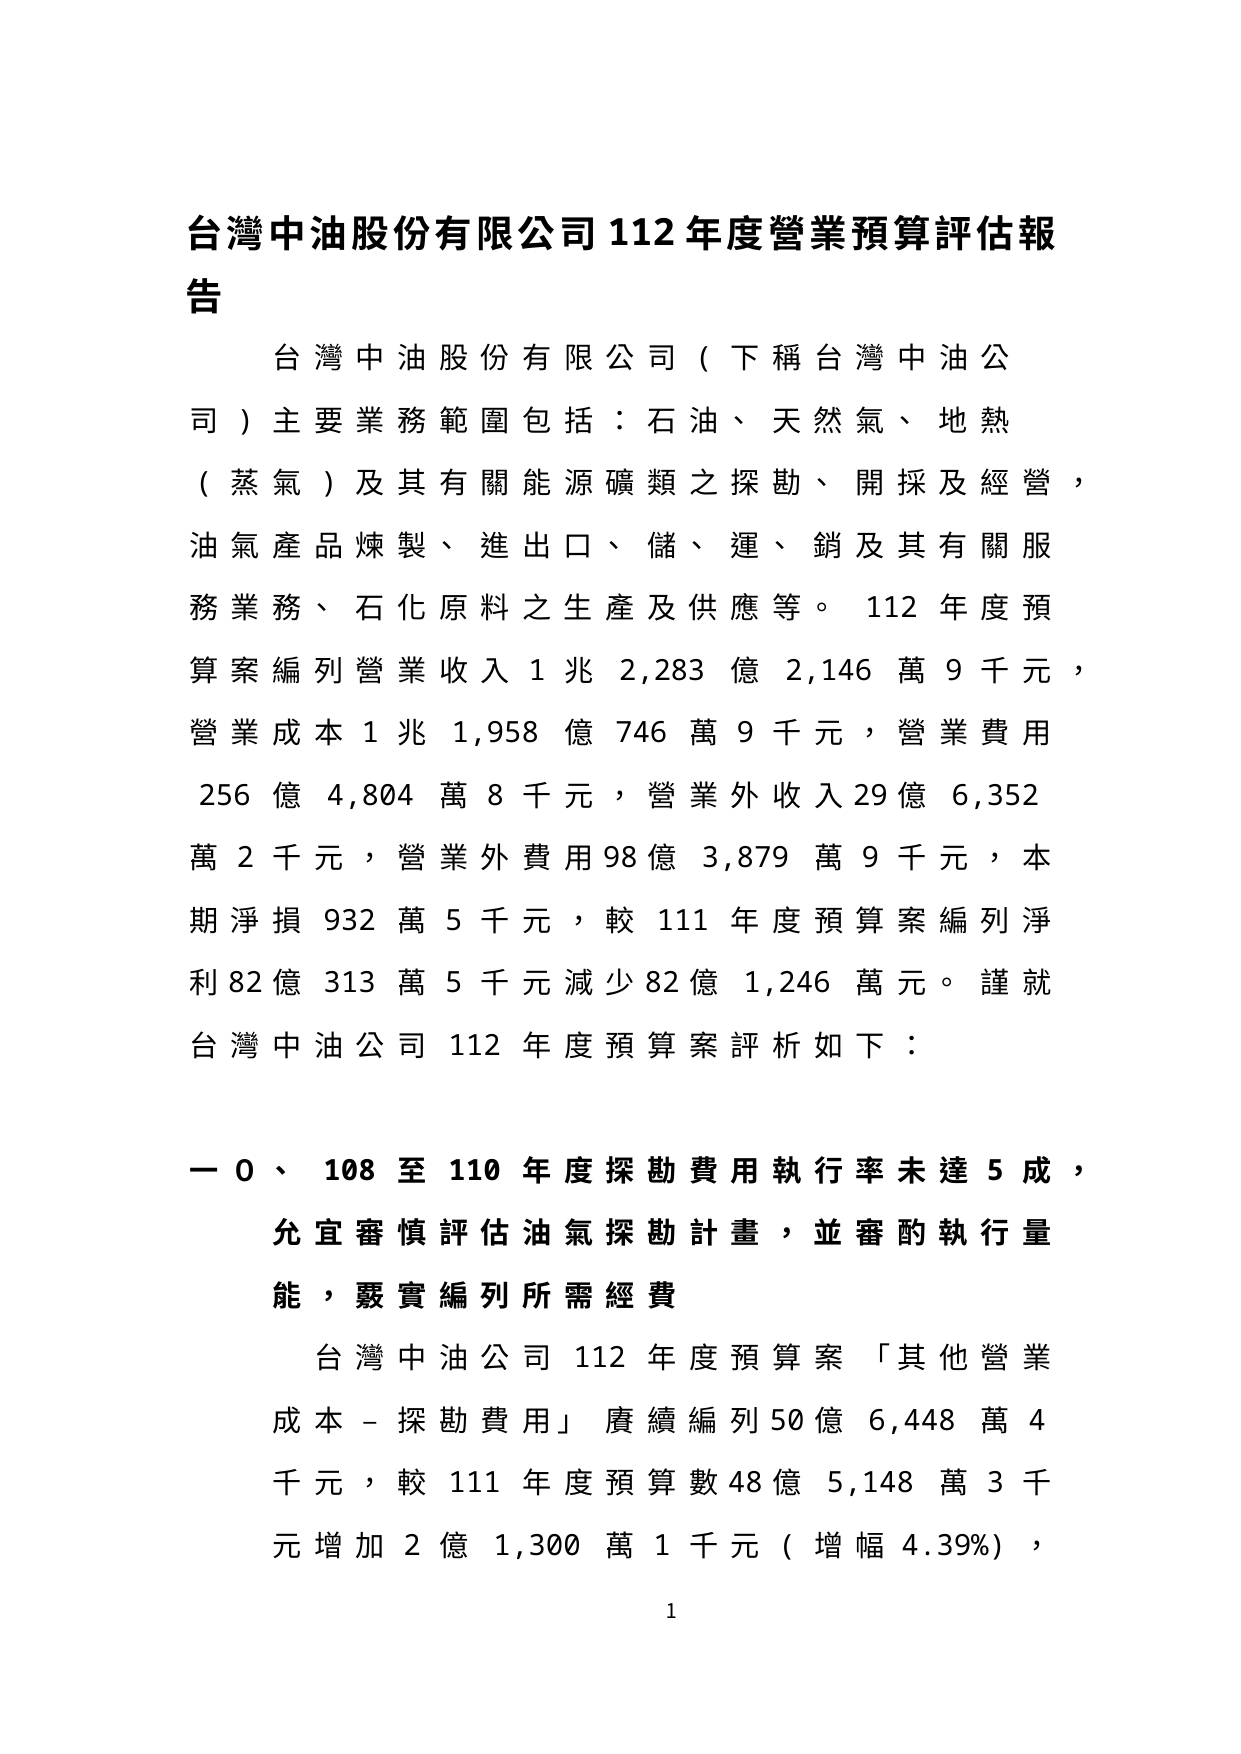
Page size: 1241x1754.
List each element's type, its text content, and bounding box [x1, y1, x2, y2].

text 台灣中油公司112年度預算案「其他營業成本–探勘費用」賡續編列50億6,448萬4千元，較111年度預算數48億5,148萬3千元增加2億1,300萬1千元(增幅4.39%)， [242, 1314, 1058, 1564]
text 一０、108至110年度探勘費用執行率未達5成，允宜審慎評估油氣探勘計畫，並審酌執行量能，覈實編列所需經費 [183, 1127, 1058, 1314]
text 台灣中油股份有限公司(下稱台灣中油公司)主要業務範圍包括：石油、天然氣、地熱(蒸氣)及其有關能源礦類之探勘、開採及經營，油氣產品煉製、進出口、儲、運、銷及其有關服務業務、石化原料之生產及供應等。112年度預算案編列營業收入1兆2,283億2,146萬9千元，營業成本1兆1,958億746萬9千元，營業費用256億4,804萬8千元，營業外收入29億6,352萬2千元，營業外費用98億3,879萬9千元，本期淨損932萬5千元，較111年度預算案編列淨利82億313萬5千元減少82億1,246萬元。謹就台灣中油公司112年度預算案評析如下： [183, 314, 1058, 1064]
text 台灣中油股份有限公司112年度營業預算評估報告 [183, 189, 1058, 314]
